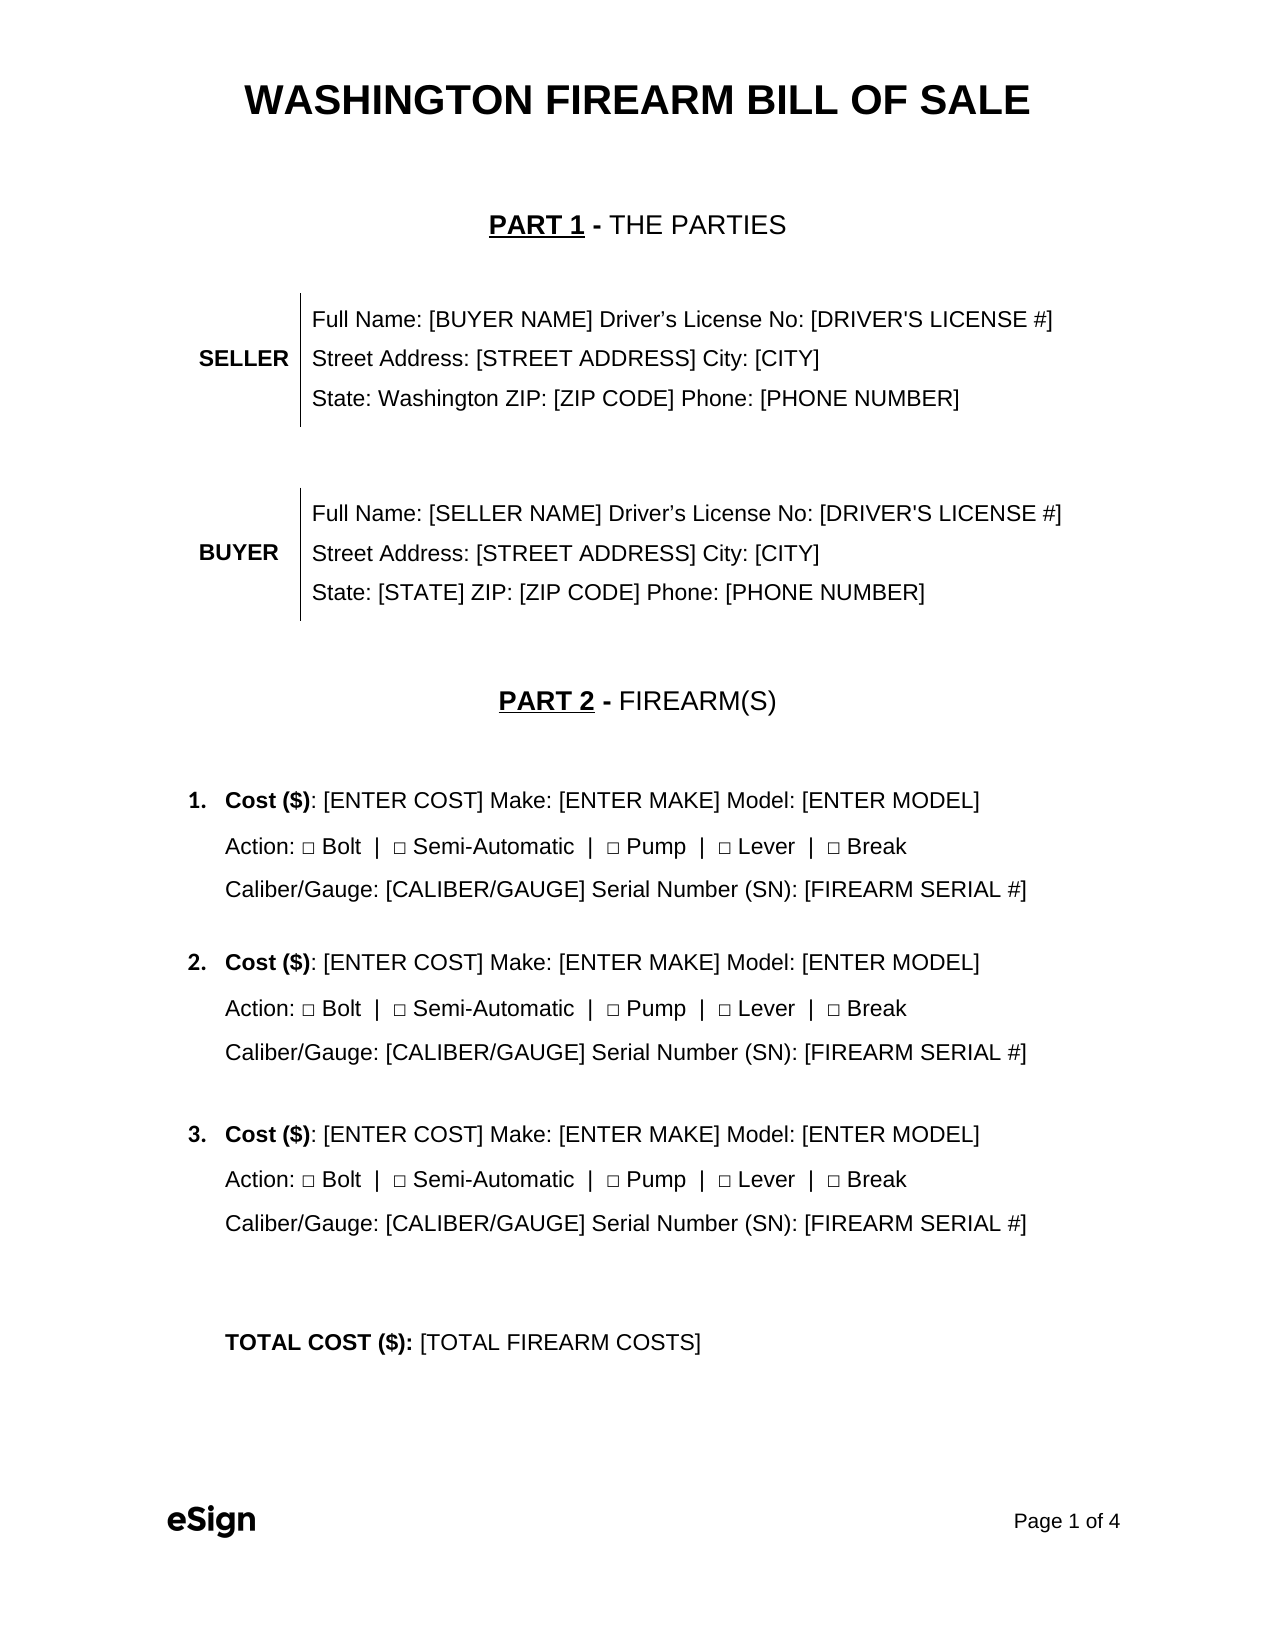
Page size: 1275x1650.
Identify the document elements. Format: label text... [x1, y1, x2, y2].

text WASHINGTON FIREARM BILL OF SALE [150, 75, 1125, 123]
list Caliber/Gauge: [CALIBER/GAUGE] Serial Number (SN): [FIREARM SERIAL #] [225, 1039, 1125, 1065]
table_header BUYER [188, 488, 300, 621]
list PART 1 - THE PARTIES [150, 209, 1125, 240]
list Cost ($): [ENTER COST] Make: [ENTER MAKE] Model: [ENTER MODEL] [187, 784, 1125, 814]
table_header Full Name: [BUYER NAME] Driver’s License No: [DRIVER'S LICENSE #] Street Address: [STREET ADDRESS] City: [CITY] State: Washington ZIP: [ZIP CODE] Phone: [PHONE NUMBER] [301, 293, 1124, 427]
list Action: ☐ Bolt | ☐ Semi-Automatic | ☐ Pump | ☐ Lever | ☐ Break [225, 992, 1125, 1023]
list Action: ☐ Bolt | ☐ Semi-Automatic | ☐ Pump | ☐ Lever | ☐ Break [225, 829, 1125, 861]
table_header Full Name: [SELLER NAME] Driver’s License No: [DRIVER'S LICENSE #] Street Address: [STREET ADDRESS] City: [CITY] State: [STATE] ZIP: [ZIP CODE] Phone: [PHONE NUMBER] [301, 488, 1124, 621]
list Caliber/Gauge: [CALIBER/GAUGE] Serial Number (SN): [FIREARM SERIAL #] [225, 876, 1125, 903]
text TOTAL COST ($): [TOTAL FIREARM COSTS] [225, 1329, 1125, 1355]
table_header SELLER [188, 293, 300, 427]
list PART 2 - FIREARM(S) [150, 685, 1125, 716]
list Action: ☐ Bolt | ☐ Semi-Automatic | ☐ Pump | ☐ Lever | ☐ Break [225, 1163, 1125, 1195]
list Cost ($): [ENTER COST] Make: [ENTER MAKE] Model: [ENTER MODEL] [187, 946, 1125, 977]
list Cost ($): [ENTER COST] Make: [ENTER MAKE] Model: [ENTER MODEL] [187, 1118, 1125, 1148]
list Caliber/Gauge: [CALIBER/GAUGE] Serial Number (SN): [FIREARM SERIAL #] [225, 1210, 1125, 1237]
